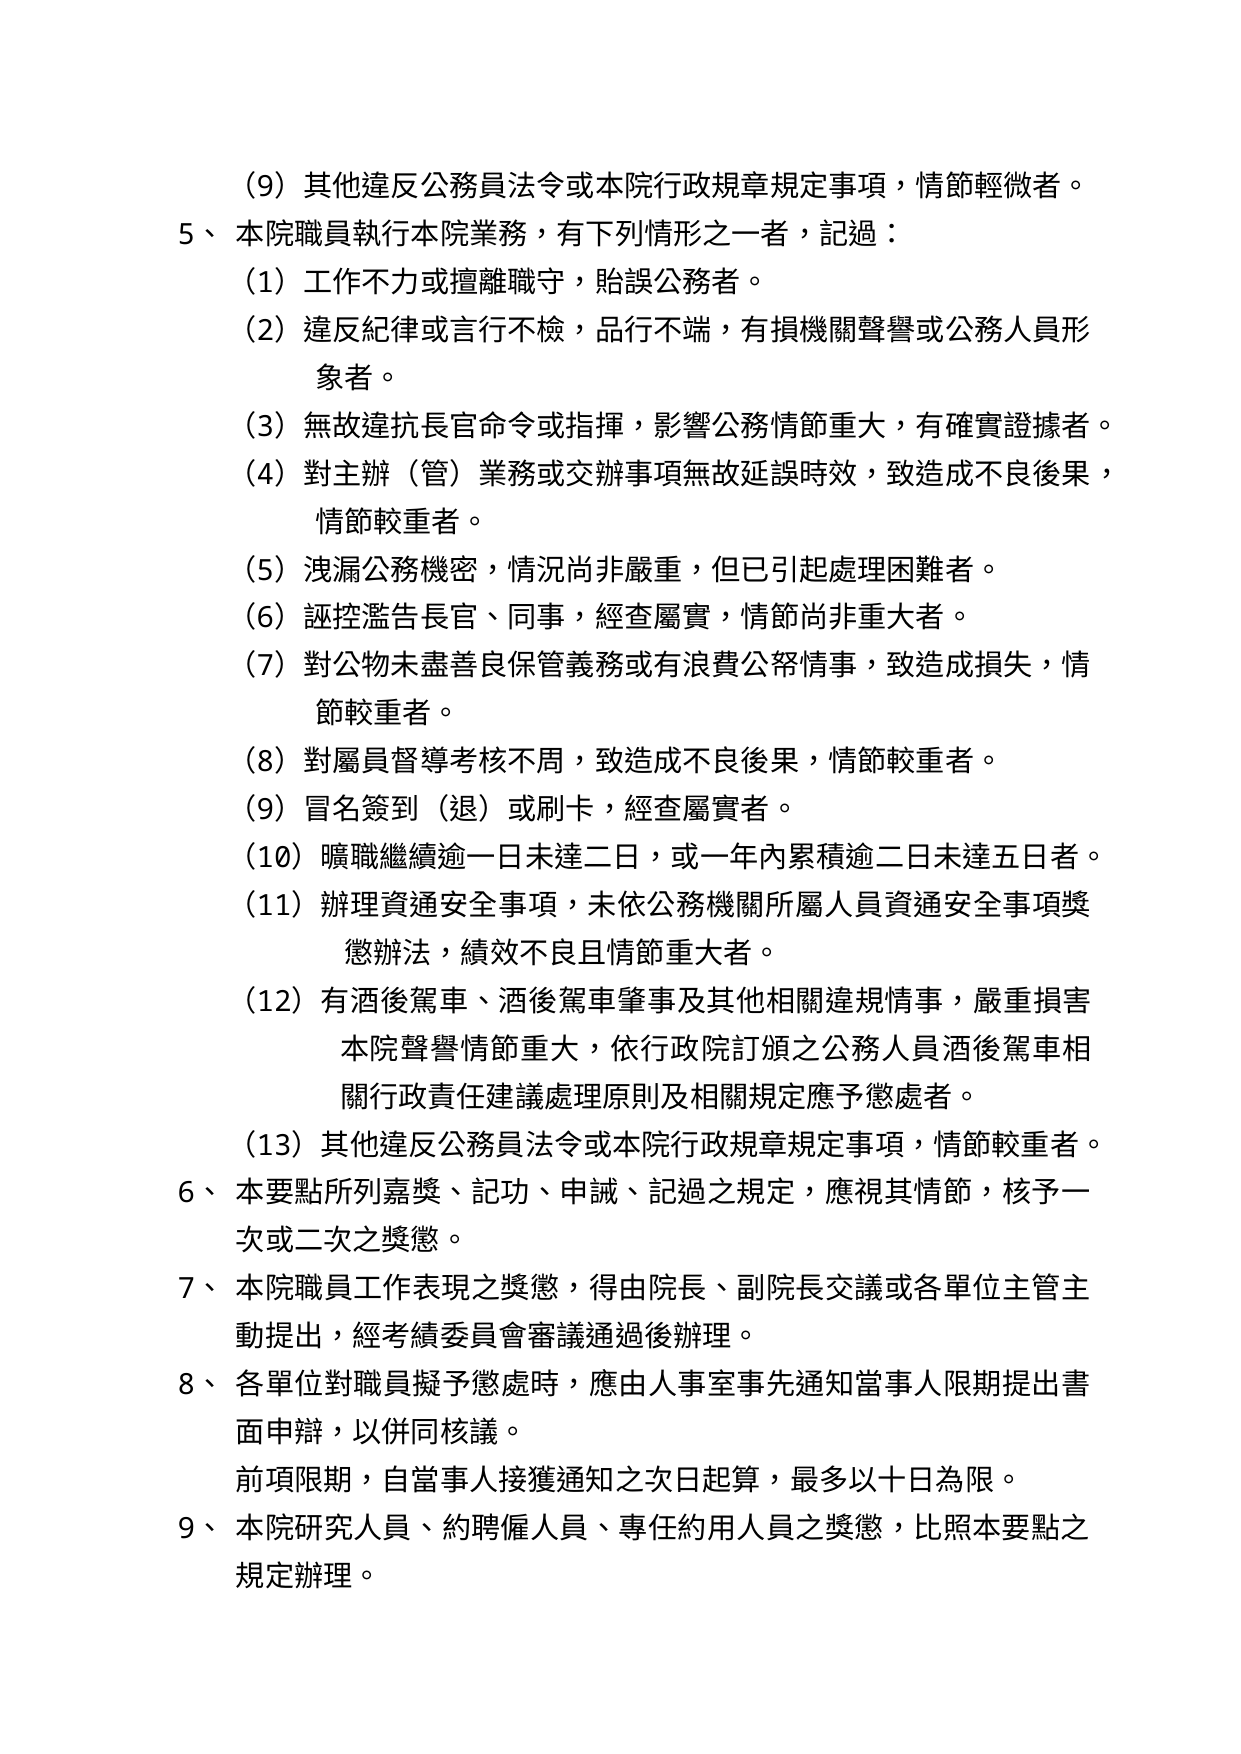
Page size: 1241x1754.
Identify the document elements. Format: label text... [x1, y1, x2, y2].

list 各單位對職員擬予懲處時，應由人事室事先通知當事人限期提出書面申辯，以併同核議。 [177, 1356, 1092, 1452]
list 違反紀律或言行不檢，品行不端，有損機關聲譽或公務人員形象者。 [227, 302, 1092, 398]
list 本院職員工作表現之獎懲，得由院長、副院長交議或各單位主管主動提出，經考績委員會審議通過後辦理。 [177, 1260, 1092, 1356]
text 前項限期，自當事人接獲通知之次日起算，最多以十日為限。 [236, 1452, 1092, 1500]
list 無故違抗長官命令或指揮，影響公務情節重大，有確實證據者。 [227, 398, 1092, 446]
list 洩漏公務機密，情況尚非嚴重，但已引起處理困難者。 [227, 542, 1092, 589]
list 對主辦（管）業務或交辦事項無故延誤時效，致造成不良後果，情節較重者。 [227, 446, 1092, 542]
list 工作不力或擅離職守，貽誤公務者。 [227, 254, 1092, 302]
list 有酒後駕車、酒後駕車肇事及其他相關違規情事，嚴重損害本院聲譽情節重大，依行政院訂頒之公務人員酒後駕車相關行政責任建議處理原則及相關規定應予懲處者。 [227, 973, 1092, 1117]
list 其他違反公務員法令或本院行政規章規定事項，情節較重者。 [227, 1117, 1092, 1164]
list 本要點所列嘉獎、記功、申誡、記過之規定，應視其情節，核予一次或二次之獎懲。 [177, 1164, 1092, 1260]
list 對屬員督導考核不周，致造成不良後果，情節較重者。 [227, 733, 1092, 781]
list 辦理資通安全事項，未依公務機關所屬人員資通安全事項獎懲辦法，績效不良且情節重大者。 [227, 877, 1092, 973]
list 對公物未盡善良保管義務或有浪費公帑情事，致造成損失，情 節較重者。 [227, 637, 1092, 733]
list 其他違反公務員法令或本院行政規章規定事項，情節輕微者。 [227, 158, 1092, 206]
list 本院職員執行本院業務，有下列情形之一者，記過： [177, 206, 1092, 254]
list 誣控濫告長官、同事，經查屬實，情節尚非重大者。 [227, 589, 1092, 637]
list 本院研究人員、約聘僱人員、專任約用人員之獎懲，比照本要點之規定辦理。 [177, 1500, 1092, 1596]
list 曠職繼續逾一日未達二日，或一年內累積逾二日未達五日者。 [227, 829, 1092, 877]
list 冒名簽到（退）或刷卡，經查屬實者。 [227, 781, 1092, 829]
